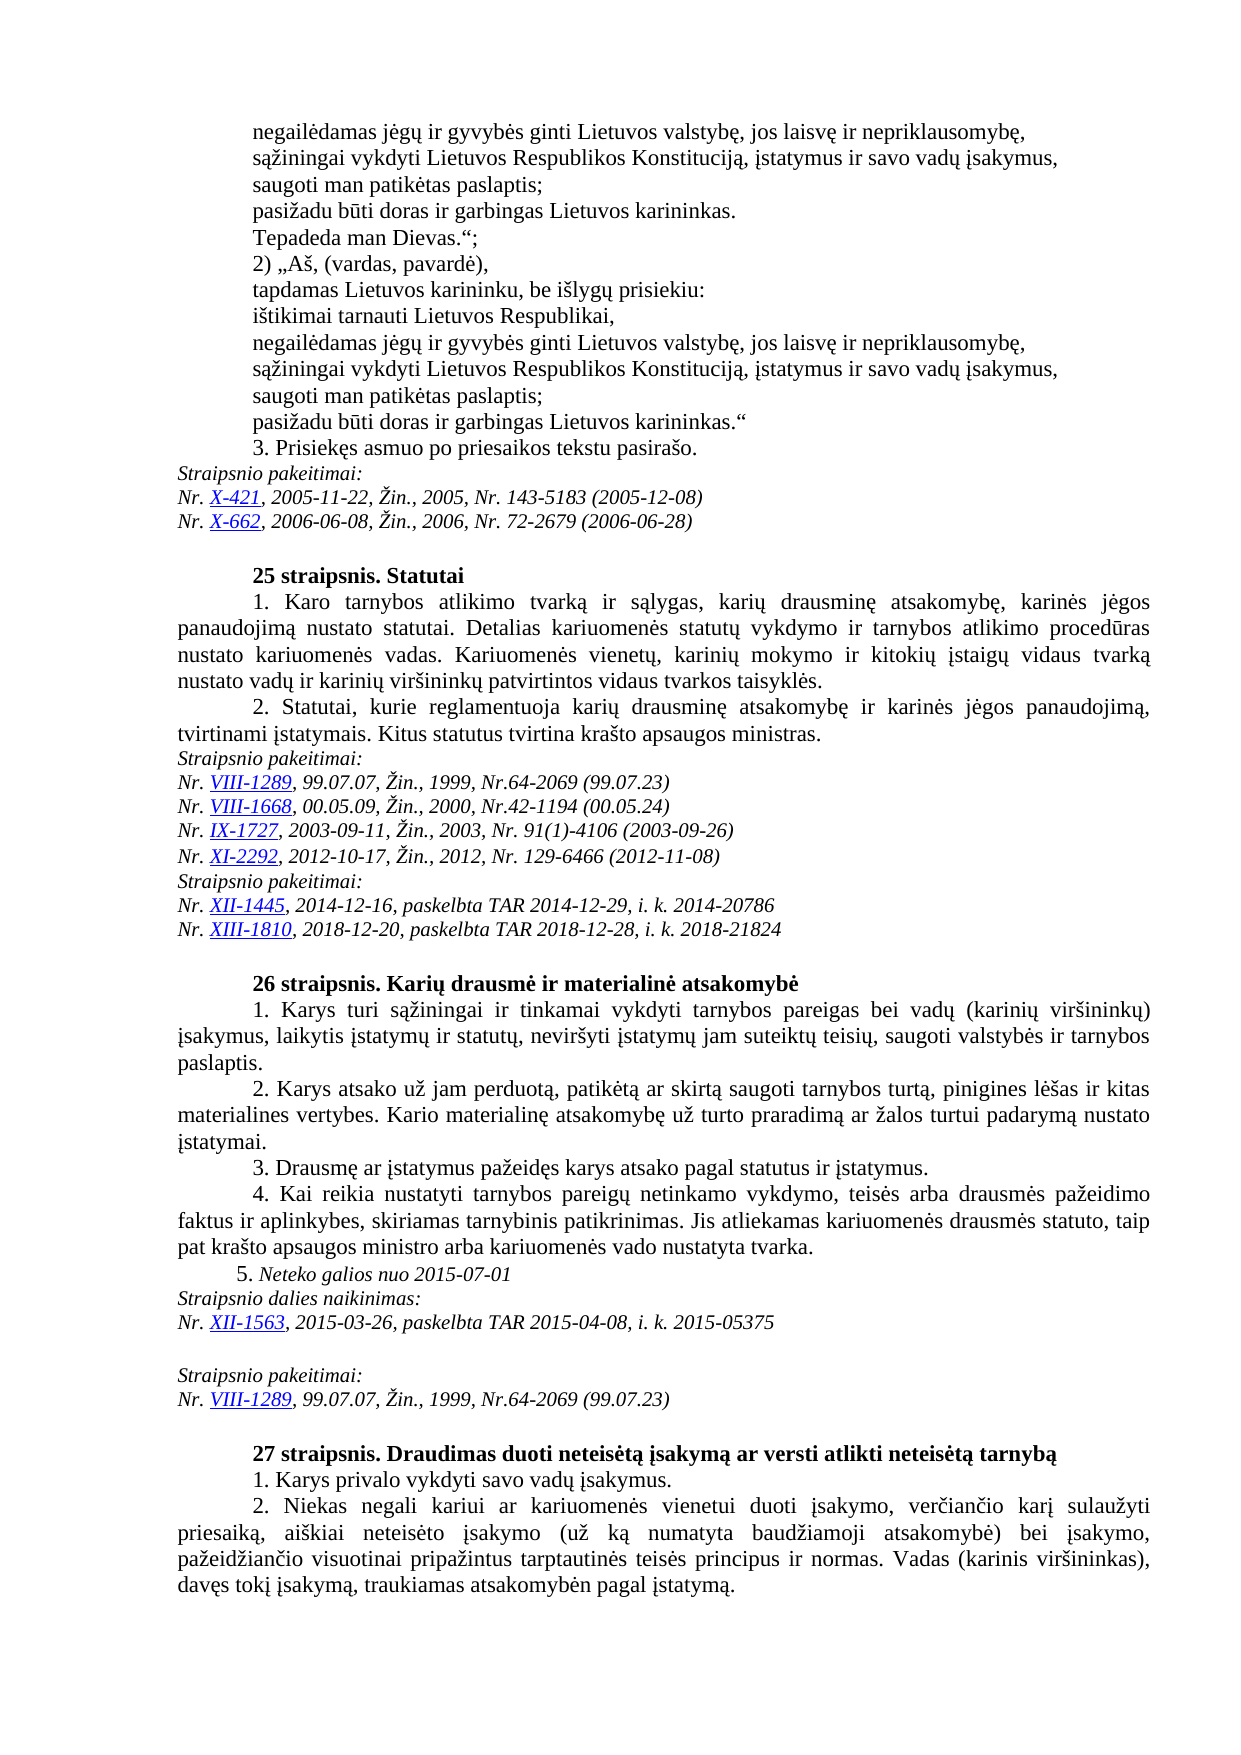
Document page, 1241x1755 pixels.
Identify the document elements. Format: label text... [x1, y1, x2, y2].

text saugoti man patikėtas paslaptis; [177, 382, 1152, 408]
text 2. Karys atsako už jam perduotą, patikėtą ar skirtą saugoti tarnybos turtą, pinigines lėšas ir kitas materialines vertybes. Kario materialinę atsakomybę už turto praradimą ar žalos turtui padarymą nustato įstatymai. [177, 1075, 1152, 1154]
text 2. Statutai, kurie reglamentuoja karių drausminę atsakomybę ir karinės jėgos panaudojimą, tvirtinami įstatymais. Kitus statutus tvirtina krašto apsaugos ministras. [177, 693, 1152, 746]
text 3. Prisiekęs asmuo po priesaikos tekstu pasirašo. [177, 434, 1152, 461]
text negailėdamas jėgų ir gyvybės ginti Lietuvos valstybę, jos laisvę ir nepriklausomybę, [177, 329, 1152, 355]
text Nr. XI-2292, 2012-10-17, Žin., 2012, Nr. 129-6466 (2012-11-08) [177, 842, 1152, 869]
text saugoti man patikėtas paslaptis; [177, 171, 1152, 197]
text sąžiningai vykdyti Lietuvos Respublikos Konstituciją, įstatymus ir savo vadų įsakymus, [177, 144, 1152, 171]
text pasižadu būti doras ir garbingas Lietuvos karininkas.“ [177, 408, 1152, 434]
text Straipsnio dalies naikinimas: [177, 1286, 1152, 1310]
text sąžiningai vykdyti Lietuvos Respublikos Konstituciją, įstatymus ir savo vadų įsakymus, [177, 355, 1152, 382]
text 25 straipsnis. Statutai [177, 562, 1152, 588]
text tapdamas Lietuvos karininku, be išlygų prisiekiu: [177, 276, 1152, 303]
text Tepadeda man Dievas.“; [177, 223, 1152, 250]
text Nr. IX-1727, 2003-09-11, Žin., 2003, Nr. 91(1)-4106 (2003-09-26) [177, 818, 1152, 842]
text 3. Drausmę ar įstatymus pažeidęs karys atsako pagal statutus ir įstatymus. [177, 1154, 1152, 1181]
text 4. Kai reikia nustatyti tarnybos pareigų netinkamo vykdymo, teisės arba drausmės pažeidimo faktus ir aplinkybes, skiriamas tarnybinis patikrinimas. Jis atliekamas kariuomenės drausmės statuto, taip pat krašto apsaugos ministro arba kariuomenės vado nustatyta tvarka. [177, 1181, 1152, 1259]
text Nr. XII-1563, 2015-03-26, paskelbta TAR 2015-04-08, i. k. 2015-05375 [177, 1310, 1152, 1334]
text 5. Neteko galios nuo 2015-07-01 [177, 1259, 1152, 1286]
text Straipsnio pakeitimai: [177, 1363, 1152, 1387]
text 2. Niekas negali kariui ar kariuomenės vienetui duoti įsakymo, verčiančio karį sulaužyti priesaiką, aiškiai neteisėto įsakymo (už ką numatyta baudžiamoji atsakomybė) bei įsakymo, pažeidžiančio visuotinai pripažintus tarptautinės teisės principus ir normas. Vadas (karinis viršininkas), davęs tokį įsakymą, traukiamas atsakomybėn pagal įstatymą. [177, 1492, 1152, 1598]
text Straipsnio pakeitimai: [177, 869, 1152, 893]
text 1. Karys turi sąžiningai ir tinkamai vykdyti tarnybos pareigas bei vadų (karinių viršininkų) įsakymus, laikytis įstatymų ir statutų, neviršyti įstatymų jam suteiktų teisių, saugoti valstybės ir tarnybos paslaptis. [177, 996, 1152, 1075]
text Nr. X-662, 2006-06-08, Žin., 2006, Nr. 72-2679 (2006-06-28) [177, 509, 1152, 533]
text Straipsnio pakeitimai: [177, 746, 1152, 770]
text ištikimai tarnauti Lietuvos Respublikai, [177, 303, 1152, 329]
text 27 straipsnis. Draudimas duoti neteisėtą įsakymą ar versti atlikti neteisėtą tarnybą [252, 1440, 1152, 1466]
text Nr. VIII-1289, 99.07.07, Žin., 1999, Nr.64-2069 (99.07.23) [177, 1387, 1152, 1411]
text Nr. VIII-1289, 99.07.07, Žin., 1999, Nr.64-2069 (99.07.23) [177, 770, 1152, 794]
text 2) „Aš, (vardas, pavardė), [177, 250, 1152, 276]
text pasižadu būti doras ir garbingas Lietuvos karininkas. [177, 197, 1152, 223]
text 1. Karys privalo vykdyti savo vadų įsakymus. [177, 1466, 1152, 1492]
text 26 straipsnis. Karių drausmė ir materialinė atsakomybė [177, 970, 1152, 996]
text Nr. VIII-1668, 00.05.09, Žin., 2000, Nr.42-1194 (00.05.24) [177, 794, 1152, 818]
text Straipsnio pakeitimai: [177, 461, 1152, 485]
text Nr. X-421, 2005-11-22, Žin., 2005, Nr. 143-5183 (2005-12-08) [177, 485, 1152, 509]
text 1. Karo tarnybos atlikimo tvarką ir sąlygas, karių drausminę atsakomybę, karinės jėgos panaudojimą nustato statutai. Detalias kariuomenės statutų vykdymo ir tarnybos atlikimo procedūras nustato kariuomenės vadas. Kariuomenės vienetų, karinių mokymo ir kitokių įstaigų vidaus tvarką nustato vadų ir karinių viršininkų patvirtintos vidaus tvarkos taisyklės. [177, 588, 1152, 693]
text negailėdamas jėgų ir gyvybės ginti Lietuvos valstybę, jos laisvę ir nepriklausomybę, [177, 118, 1152, 144]
text Nr. XII-1445, 2014-12-16, paskelbta TAR 2014-12-29, i. k. 2014-20786 [177, 893, 1152, 917]
text Nr. XIII-1810, 2018-12-20, paskelbta TAR 2018-12-28, i. k. 2018-21824 [177, 917, 1152, 941]
